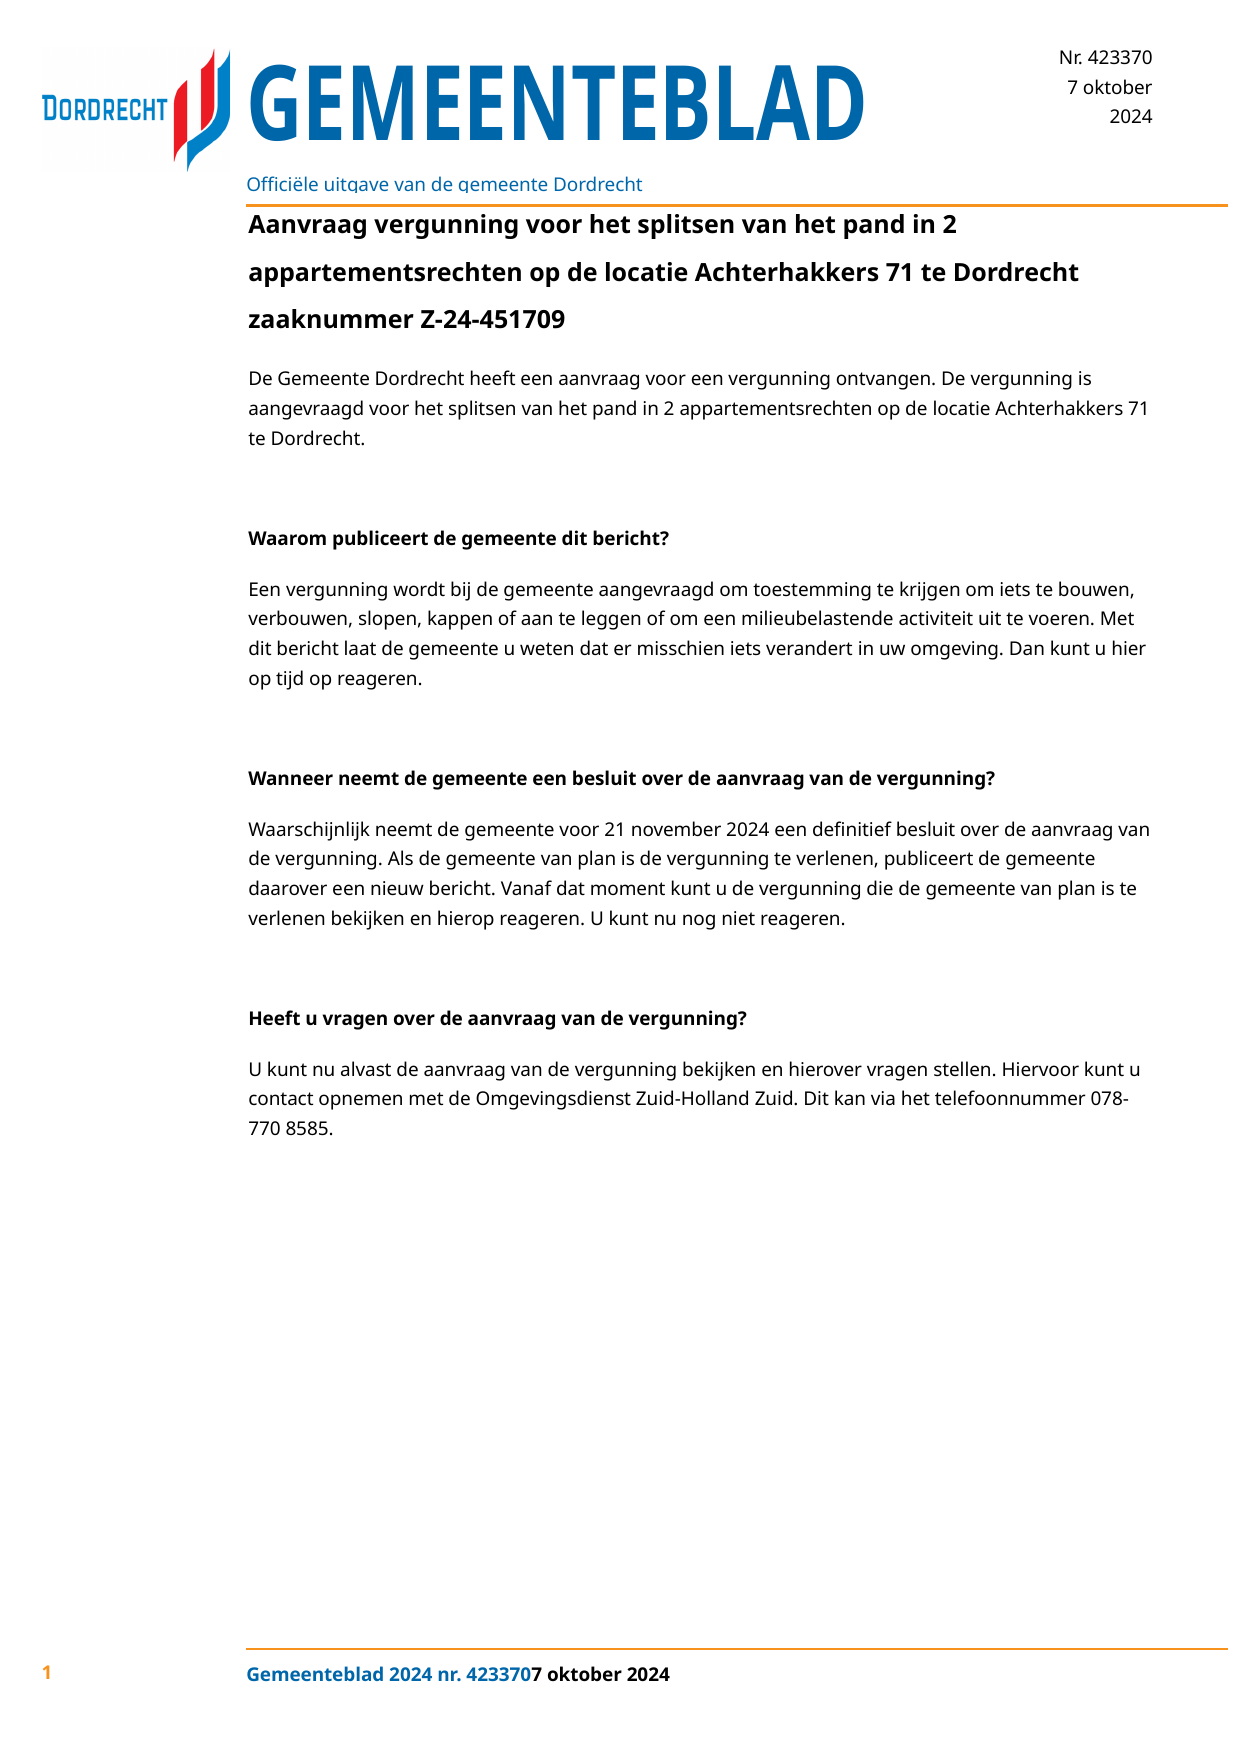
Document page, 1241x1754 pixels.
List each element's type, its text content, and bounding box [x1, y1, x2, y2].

text Aanvraag vergunning voor het splitsen van het pand in 2 appartementsrechten op de locatie Achterhakkers 71 te Dordrecht zaaknummer Z-24-451709 [248, 207, 1152, 336]
picture [41, 47, 231, 172]
text Een vergunning wordt bij de gemeente aangevraagd om toestemming te krijgen om iets te bouwen, verbouwen, slopen, kappen of aan te leggen of om een milieubelastende activiteit uit te voeren. Met dit bericht laat de gemeente u weten dat er misschien iets verandert in uw omgeving. Dan kunt u hier op tijd op reageren. [248, 576, 1152, 690]
text U kunt nu alvast de aanvraag van de vergunning bekijken en hierover vragen stellen. Hiervoor kunt u contact opnemen met de Omgevingsdienst Zuid-Holland Zuid. Dit kan via het telefoonnummer 078-770 8585. [248, 1056, 1152, 1141]
text Waarom publiceert de gemeente dit bericht? [248, 526, 1152, 551]
text Heeft u vragen over de aanvraag van de vergunning? [248, 1006, 1152, 1031]
text Wanneer neemt de gemeente een besluit over de aanvraag van de vergunning? [248, 766, 1152, 791]
text Waarschijnlijk neemt de gemeente voor 21 november 2024 een definitief besluit over de aanvraag van de vergunning. Als de gemeente van plan is de vergunning te verlenen, publiceert de gemeente daarover een nieuw bericht. Vanaf dat moment kunt u de vergunning die de gemeente van plan is te verlenen bekijken en hierop reageren. U kunt nu nog niet reageren. [248, 816, 1152, 930]
text De Gemeente Dordrecht heeft een aanvraag voor een vergunning ontvangen. De vergunning is aangevraagd voor het splitsen van het pand in 2 appartementsrechten op de locatie Achterhakkers 71 te Dordrecht. [248, 366, 1152, 450]
